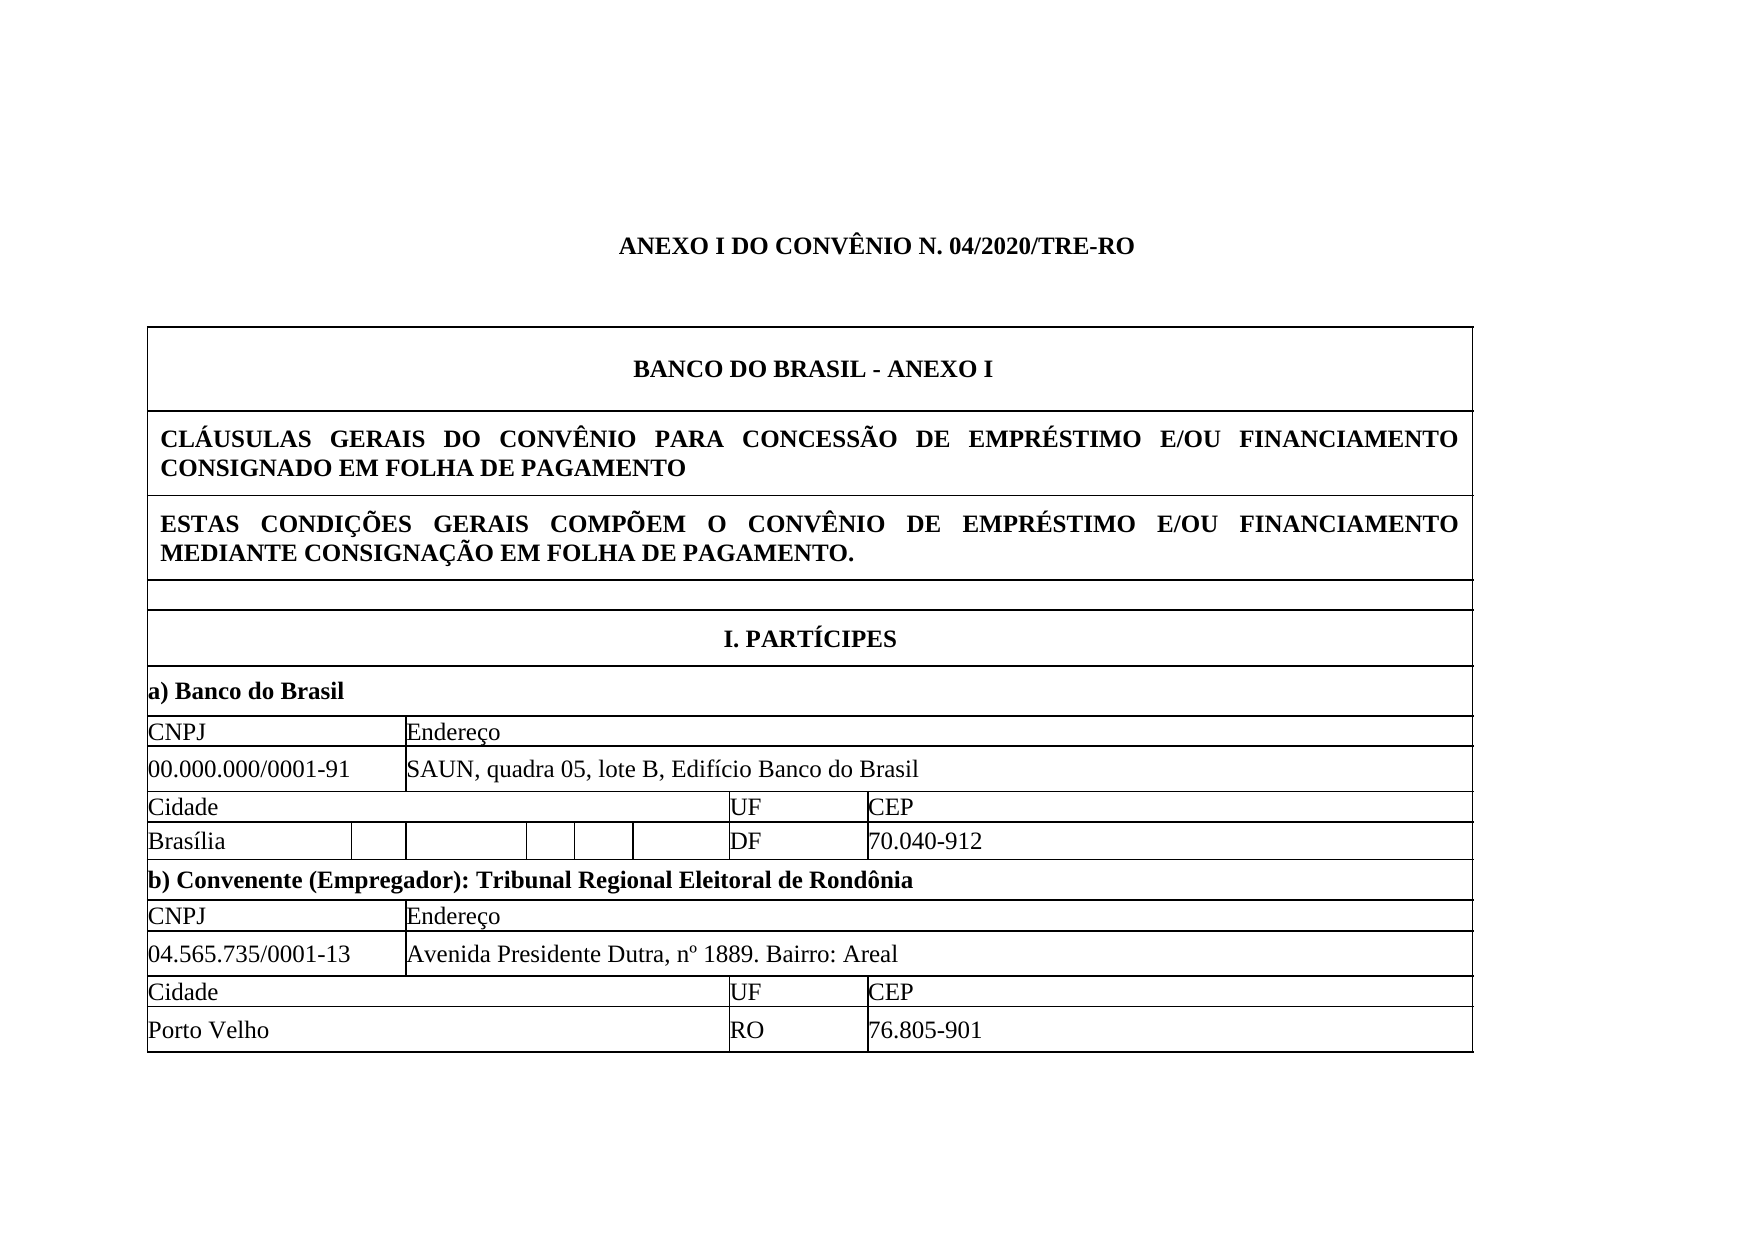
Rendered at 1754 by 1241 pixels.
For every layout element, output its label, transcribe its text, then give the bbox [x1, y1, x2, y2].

table_cell 70.040-912 [869, 823, 1472, 859]
table_cell RO [730, 1007, 867, 1051]
table_cell I. PARTÍCIPES [148, 611, 1472, 665]
table_cell UF [730, 792, 867, 821]
text ANEXO I DO CONVÊNIO N. 04/2020/TRE-RO [160, 231, 1594, 260]
table_cell Porto Velho [148, 1007, 729, 1051]
table_cell CNPJ [148, 717, 405, 745]
table_cell a) Banco do Brasil [148, 667, 1472, 715]
table_cell SAUN, quadra 05, lote B, Edifício Banco do Brasil [407, 747, 1472, 791]
table_cell CNPJ [148, 901, 405, 930]
table_cell Endereço [407, 717, 1472, 745]
table_cell [148, 581, 1472, 609]
table_cell Cidade [148, 977, 729, 1006]
table_cell Endereço [407, 901, 1472, 930]
table_cell 04.565.735/0001-13 [148, 932, 405, 975]
table_cell Cidade [148, 792, 729, 821]
table_cell ESTAS CONDIÇÕES GERAIS COMPÕEM O CONVÊNIO DE EMPRÉSTIMO E/OU FINANCIAMENTO MEDIANTE CONSIGNAÇÃO EM FOLHA DE PAGAMENTO. [148, 496, 1472, 579]
table_cell 00.000.000/0001-91 [148, 747, 405, 791]
table_cell b) Convenente (Empregador): Tribunal Regional Eleitoral de Rondônia [148, 860, 1472, 899]
table_cell CLÁUSULAS GERAIS DO CONVÊNIO PARA CONCESSÃO DE EMPRÉSTIMO E/OU FINANCIAMENTO CONSIGNADO EM FOLHA DE PAGAMENTO [148, 412, 1472, 494]
table_cell [527, 823, 574, 859]
table_cell [575, 823, 632, 859]
table_cell [407, 823, 526, 859]
table_cell Avenida Presidente Dutra, nº 1889. Bairro: Areal [407, 932, 1472, 975]
table_cell DF [730, 823, 867, 859]
table_cell Brasília [148, 823, 351, 859]
table_header BANCO DO BRASIL - ANEXO I [148, 328, 1472, 410]
table_cell 76.805-901 [869, 1007, 1472, 1051]
table_cell CEP [869, 792, 1472, 821]
table_cell [634, 823, 729, 859]
table_cell [352, 823, 405, 859]
table_cell CEP [869, 977, 1472, 1006]
table_cell UF [730, 977, 867, 1006]
